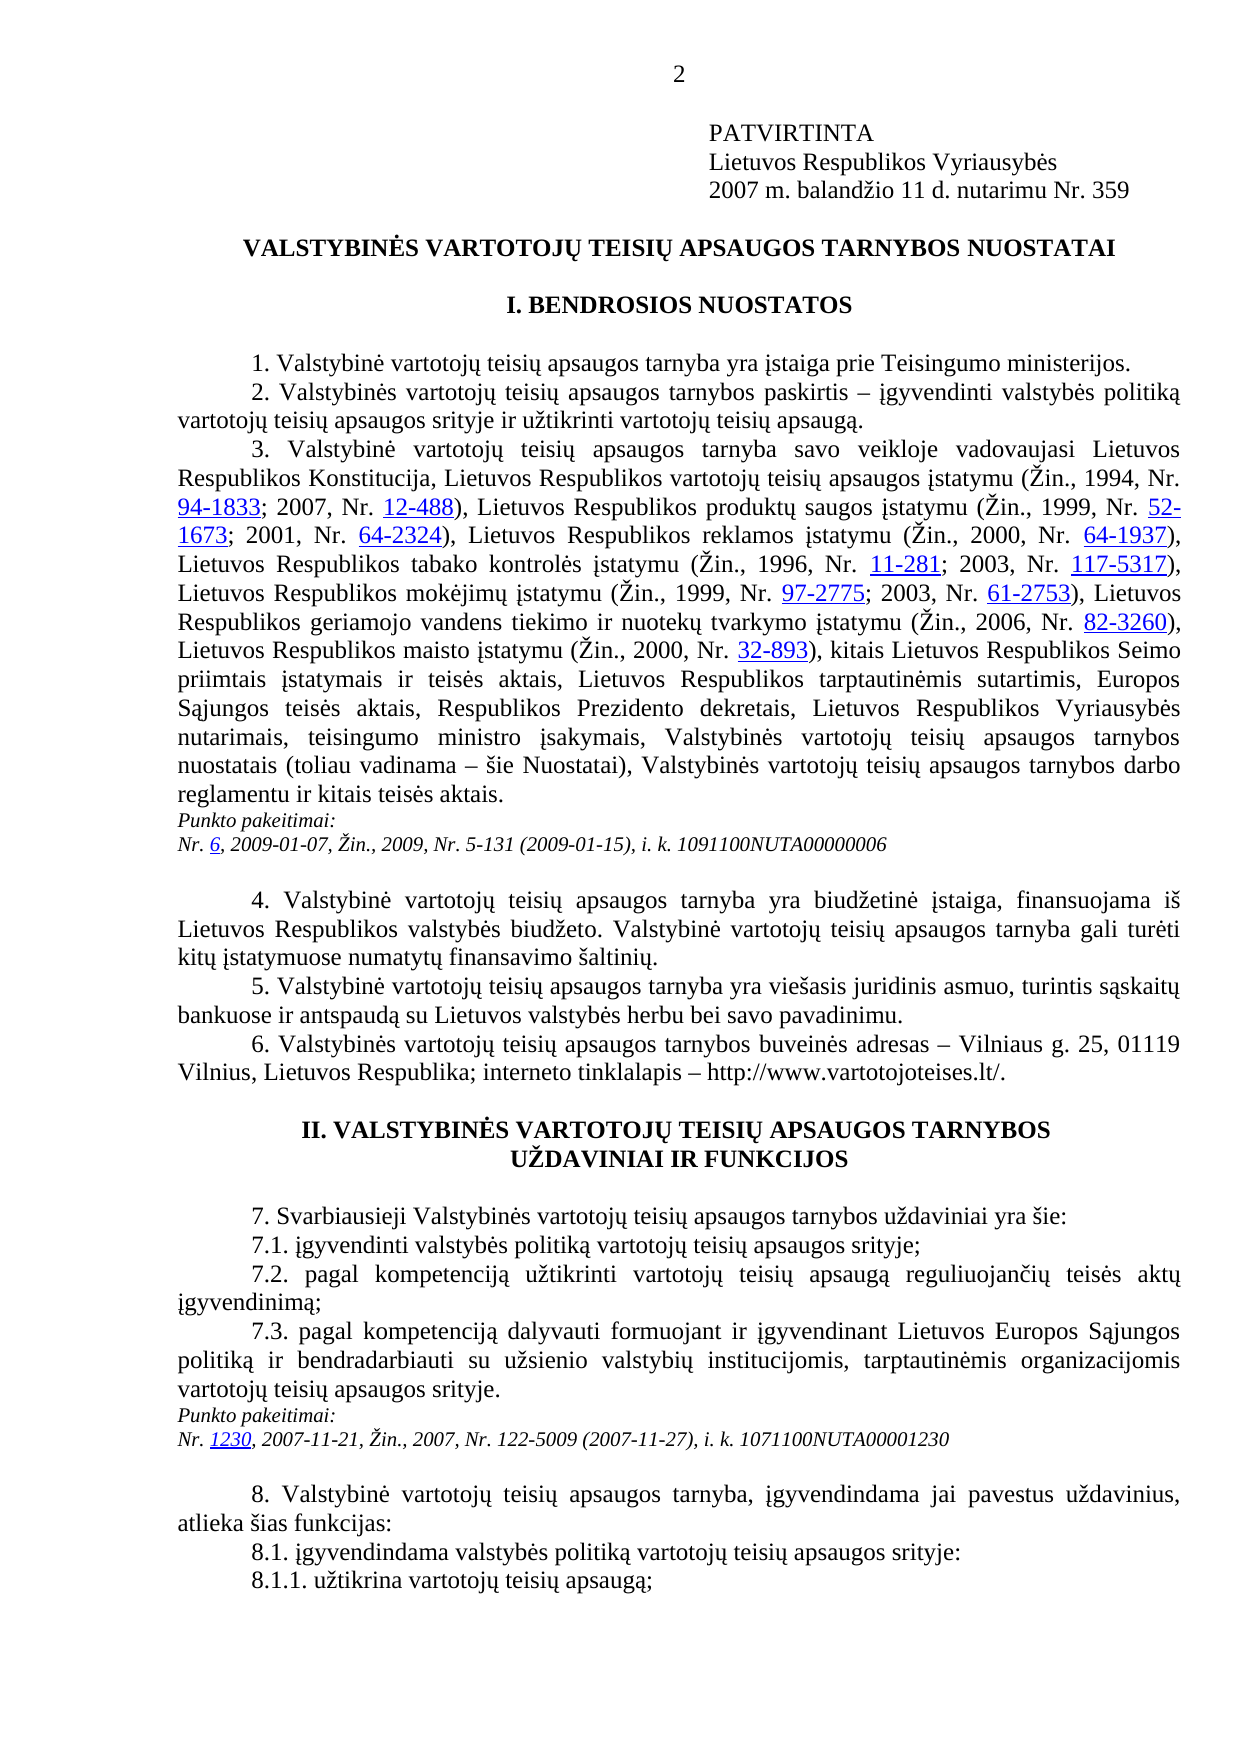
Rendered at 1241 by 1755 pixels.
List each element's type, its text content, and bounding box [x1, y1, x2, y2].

text Lietuvos Respublikos Vyriausybės [177, 147, 1181, 176]
text 7.3. pagal kompetenciją dalyvauti formuojant ir įgyvendinant Lietuvos Europos Sąjungos politiką ir bendradarbiauti su užsienio valstybių institucijomis, tarptautinėmis organizacijomis vartotojų teisių apsaugos srityje. [177, 1316, 1181, 1402]
text 7.2. pagal kompetenciją užtikrinti vartotojų teisių apsaugą reguliuojančių teisės aktų įgyvendinimą; [177, 1259, 1181, 1316]
text 8.1. įgyvendindama valstybės politiką vartotojų teisių apsaugos srityje: [177, 1537, 1181, 1566]
text Valstybinės vartotojų teisių apsaugos tarnybos NUOSTATAI [177, 233, 1181, 262]
text Punkto pakeitimai: [177, 808, 1181, 832]
text 7.1. įgyvendinti valstybės politiką vartotojų teisių apsaugos srityje; [177, 1230, 1181, 1259]
text 1. Valstybinė vartotojų teisių apsaugos tarnyba yra įstaiga prie Teisingumo ministerijos. [177, 348, 1181, 377]
text 8.1.1. užtikrina vartotojų teisių apsaugą; [177, 1566, 1181, 1594]
text UŽDAVINIAI IR FUNKCIJOS [177, 1144, 1181, 1172]
text II. Valstybinės vartotojų teisių apsaugos tarnybos [177, 1115, 1181, 1144]
text 6. Valstybinės vartotojų teisių apsaugos tarnybos buveinės adresas – Vilniaus g. 25, 01119 Vilnius, Lietuvos Respublika; interneto tinklalapis – http://www.vartotojoteises.lt/. [177, 1029, 1181, 1086]
text 3. Valstybinė vartotojų teisių apsaugos tarnyba savo veikloje vadovaujasi Lietuvos Respublikos Konstitucija, Lietuvos Respublikos vartotojų teisių apsaugos įstatymu (Žin., 1994, Nr. 94-1833; 2007, Nr. 12-488), Lietuvos Respublikos produktų saugos įstatymu (Žin., 1999, Nr. 52-1673; 2001, Nr. 64-2324), Lietuvos Respublikos reklamos įstatymu (Žin., 2000, Nr. 64-1937), Lietuvos Respublikos tabako kontrolės įstatymu (Žin., 1996, Nr. 11-281; 2003, Nr. 117-5317), Lietuvos Respublikos mokėjimų įstatymu (Žin., 1999, Nr. 97-2775; 2003, Nr. 61-2753), Lietuvos Respublikos geriamojo vandens tiekimo ir nuotekų tvarkymo įstatymu (Žin., 2006, Nr. 82-3260), Lietuvos Respublikos maisto įstatymu (Žin., 2000, Nr. 32-893), kitais Lietuvos Respublikos Seimo priimtais įstatymais ir teisės aktais, Lietuvos Respublikos tarptautinėmis sutartimis, Europos Sąjungos teisės aktais, Respublikos Prezidento dekretais, Lietuvos Respublikos Vyriausybės nutarimais, teisingumo ministro įsakymais, Valstybinės vartotojų teisių apsaugos tarnybos nuostatais (toliau vadinama – šie Nuostatai), Valstybinės vartotojų teisių apsaugos tarnybos darbo reglamentu ir kitais teisės aktais. [177, 434, 1181, 808]
text 4. Valstybinė vartotojų teisių apsaugos tarnyba yra biudžetinė įstaiga, finansuojama iš Lietuvos Respublikos valstybės biudžeto. Valstybinė vartotojų teisių apsaugos tarnyba gali turėti kitų įstatymuose numatytų finansavimo šaltinių. [177, 885, 1181, 971]
text 7. Svarbiausieji Valstybinės vartotojų teisių apsaugos tarnybos uždaviniai yra šie: [177, 1201, 1181, 1230]
text 2. Valstybinės vartotojų teisių apsaugos tarnybos paskirtis – įgyvendinti valstybės politiką vartotojų teisių apsaugos srityje ir užtikrinti vartotojų teisių apsaugą. [177, 377, 1181, 434]
text 8. Valstybinė vartotojų teisių apsaugos tarnyba, įgyvendindama jai pavestus uždavinius, atlieka šias funkcijas: [177, 1479, 1181, 1537]
text PATVIRTINTA [709, 118, 1181, 147]
text Punkto pakeitimai: [177, 1402, 1181, 1427]
text I. BENDROSIOS NUOSTATOS [177, 291, 1181, 319]
text Nr. 6, 2009-01-07, Žin., 2009, Nr. 5-131 (2009-01-15), i. k. 1091100NUTA00000006 [177, 832, 1181, 856]
text Nr. 1230, 2007-11-21, Žin., 2007, Nr. 122-5009 (2007-11-27), i. k. 1071100NUTA00001230 [177, 1427, 1181, 1451]
text 5. Valstybinė vartotojų teisių apsaugos tarnyba yra viešasis juridinis asmuo, turintis sąskaitų bankuose ir antspaudą su Lietuvos valstybės herbu bei savo pavadinimu. [177, 971, 1181, 1029]
text 2007 m. balandžio 11 d. nutarimu Nr. 359 [177, 176, 1181, 204]
